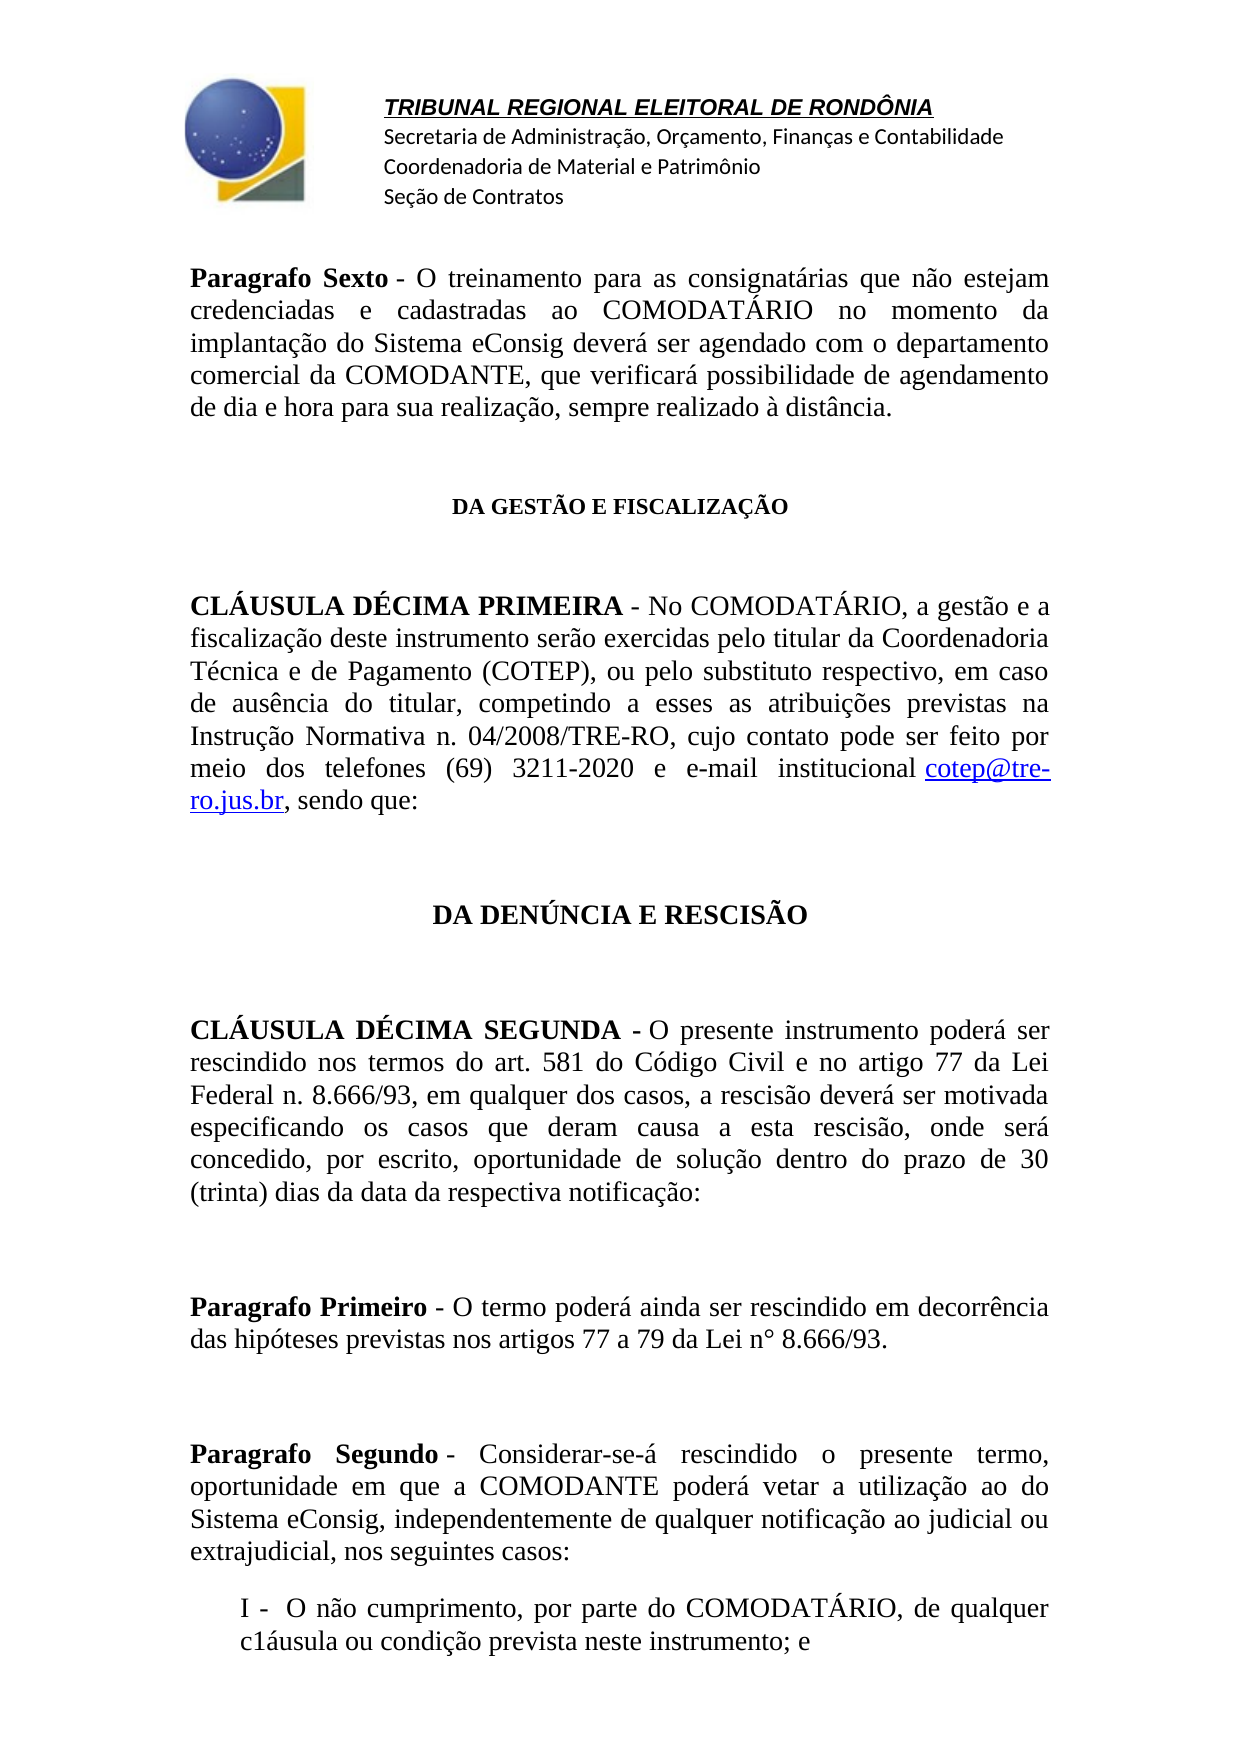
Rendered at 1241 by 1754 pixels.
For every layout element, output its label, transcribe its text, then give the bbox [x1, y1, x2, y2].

text DA GESTÃO E FISCALIZAÇÃO [183, 493, 1057, 519]
text DA DENÚNCIA E RESCISÃO [190, 898, 1051, 931]
text CLÁUSULA DÉCIMA PRIMEIRA - No COMODATÁRIO, a gestão e a fiscalização deste instrumento serão exercidas pelo titular da Coordenadoria Técnica e de Pagamento (COTEP), ou pelo substituto respectivo, em caso de ausência do titular, competindo a esses as atribuições previstas na Instrução Normativa n. 04/2008/TRE-RO, cujo contato pode ser feito por meio dos telefones (69) 3211-2020 e e-mail institucional cotep@tre-ro.jus.br, sendo que: [190, 589, 1051, 816]
text I - O não cumprimento, por parte do COMODATÁRIO, de qualquer c1áusula ou condição prevista neste instrumento; e [240, 1591, 1051, 1656]
text Paragrafo Sexto - O treinamento para as consignatárias que não estejam credenciadas e cadastradas ao COMODATÁRIO no momento da implantação do Sistema eConsig deverá ser agendado com o departamento comercial da COMODANTE, que verificará possibilidade de agendamento de dia e hora para sua realização, sempre realizado à distância. [190, 261, 1051, 423]
text Paragrafo Primeiro - O termo poderá ainda ser rescindido em decorrência das hipóteses previstas nos artigos 77 a 79 da Lei n° 8.666/93. [190, 1290, 1051, 1354]
text CLÁUSULA DÉCIMA SEGUNDA - O presente instrumento poderá ser rescindido nos termos do art. 581 do Código Civil e no artigo 77 da Lei Federal n. 8.666/93, em qualquer dos casos, a rescisão deverá ser motivada especificando os casos que deram causa a esta rescisão, onde será concedido, por escrito, oportunidade de solução dentro do prazo de 30 (trinta) dias da data da respectiva notificação: [190, 1013, 1051, 1207]
text Paragrafo Segundo - Considerar-se-á rescindido o presente termo, oportunidade em que a COMODANTE poderá vetar a utilização ao do Sistema eConsig, independentemente de qualquer notificação ao judicial ou extrajudicial, nos seguintes casos: [190, 1437, 1051, 1566]
